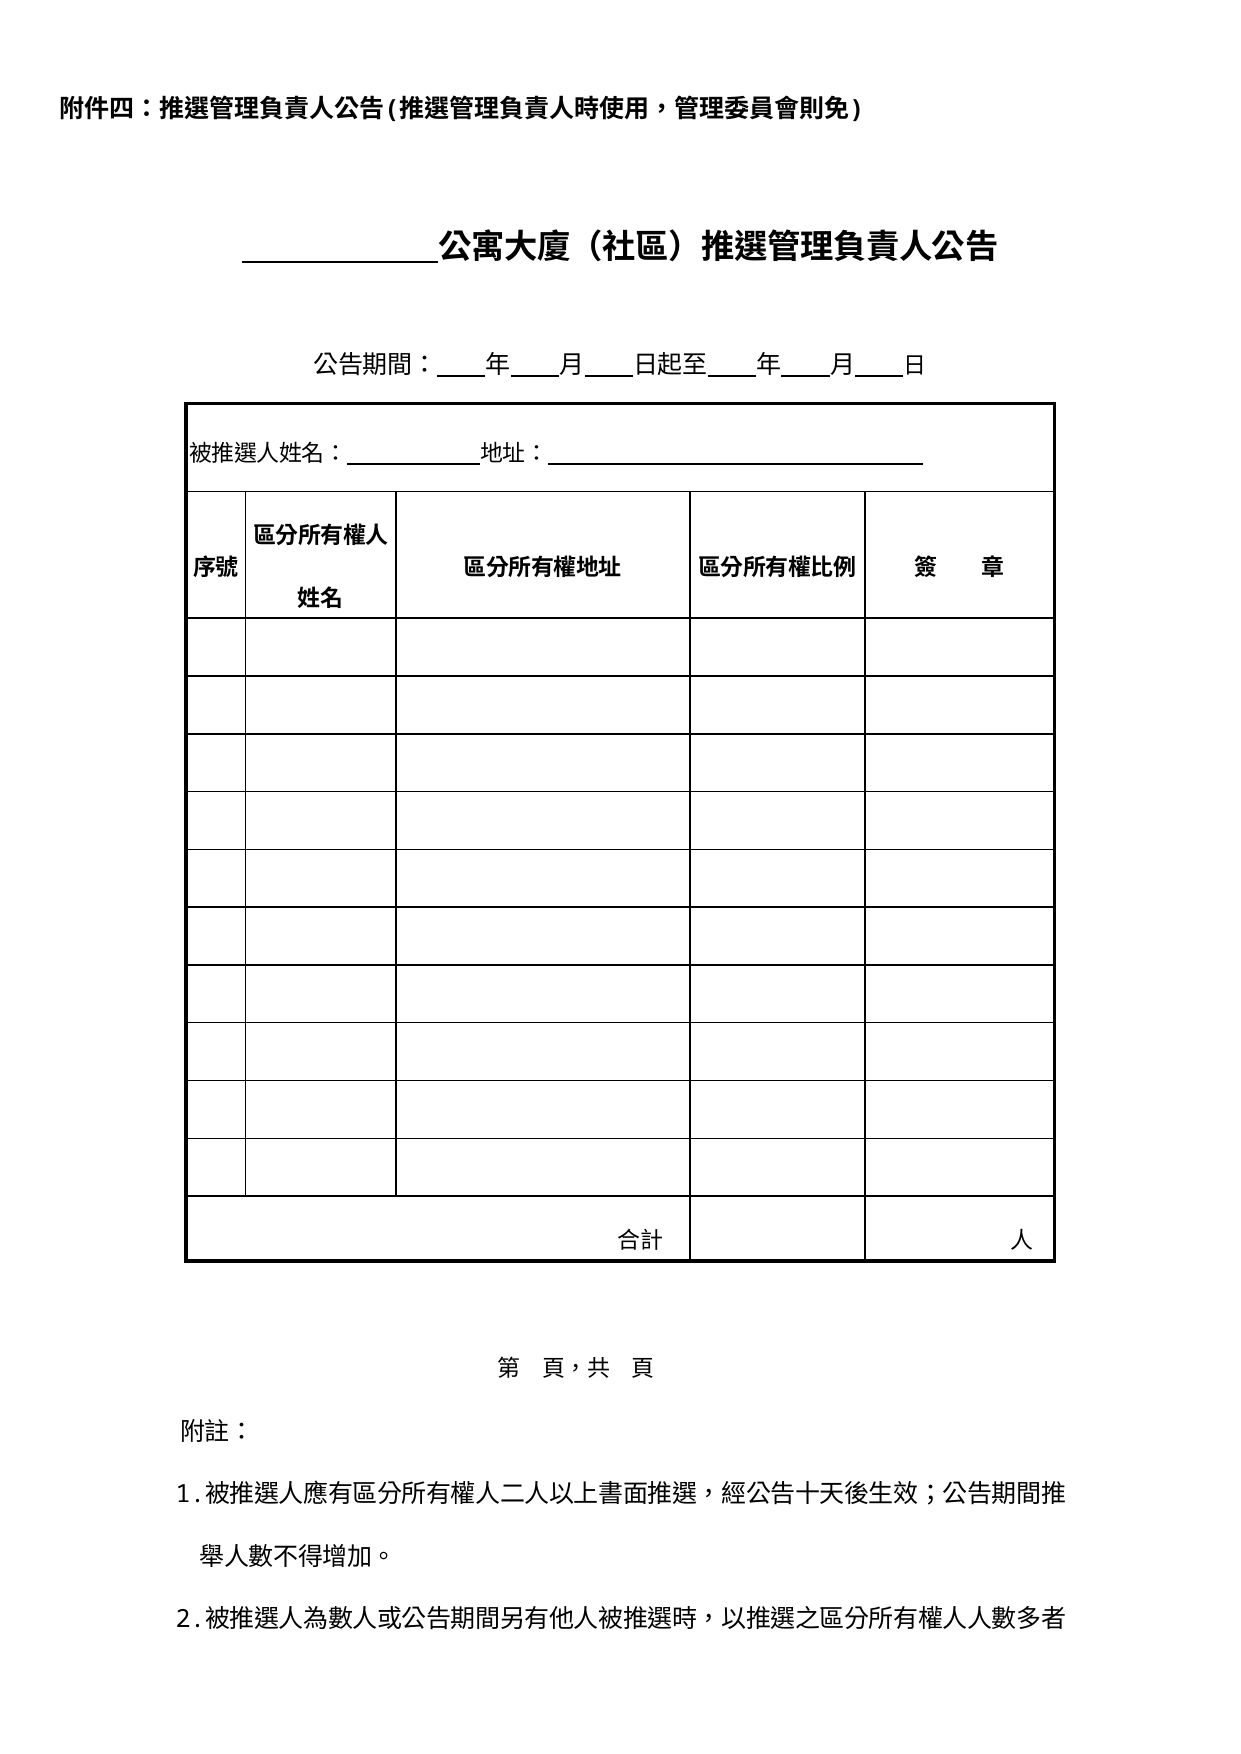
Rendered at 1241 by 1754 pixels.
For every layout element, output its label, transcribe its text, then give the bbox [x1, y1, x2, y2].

text 公告期間： 年 月 日起至 年 月 日 [59, 321, 1181, 383]
table_cell 簽 章 [866, 492, 1053, 617]
table_cell [246, 1081, 395, 1137]
text 舉人數不得增加。 [79, 1512, 1181, 1575]
table_cell [866, 677, 1053, 733]
table_cell [691, 1197, 864, 1259]
table_cell 人 [866, 1197, 1053, 1259]
table_cell [188, 735, 245, 791]
table_cell [397, 1139, 689, 1195]
table_cell [691, 677, 864, 733]
table_cell [691, 1081, 864, 1137]
table_cell 序號 [188, 492, 245, 617]
table_cell [691, 908, 864, 964]
table_cell [188, 1139, 245, 1195]
table_cell [691, 619, 864, 675]
table_cell [691, 850, 864, 906]
table_cell [188, 1023, 245, 1080]
table_cell [397, 735, 689, 791]
table_cell [397, 1023, 689, 1080]
table_cell [866, 966, 1053, 1022]
table_cell [866, 850, 1053, 906]
table_header 被推選人姓名： 地址： [188, 405, 1053, 491]
text 第 頁，共 頁 [59, 1262, 1093, 1387]
table_cell [188, 850, 245, 906]
table_cell [691, 1139, 864, 1195]
table_cell [866, 619, 1053, 675]
table_cell [866, 792, 1053, 848]
table_cell 區分所有權比例 [691, 492, 864, 617]
table_cell [246, 792, 395, 848]
table_cell [246, 1139, 395, 1195]
table_cell [246, 1023, 395, 1080]
table_cell [246, 735, 395, 791]
table_cell [866, 735, 1053, 791]
table_cell [188, 792, 245, 848]
text 1.被推選人應有區分所有權人二人以上書面推選，經公告十天後生效；公告期間推 [79, 1450, 1181, 1512]
table_cell [246, 966, 395, 1022]
table_cell [246, 677, 395, 733]
table_cell [866, 1081, 1053, 1137]
text 附件四：推選管理負責人公告(推選管理負責人時使用，管理委員會則免) [59, 64, 1181, 127]
table_cell [246, 619, 395, 675]
table_cell [691, 966, 864, 1022]
table_cell [691, 792, 864, 848]
table_cell [866, 908, 1053, 964]
table_cell [246, 850, 395, 906]
table_cell 區分所有權地址 [397, 492, 689, 617]
table_cell [397, 908, 689, 964]
table_cell [188, 677, 245, 733]
text 2.被推選人為數人或公告期間另有他人被推選時，以推選之區分所有權人人數多者 [79, 1575, 1181, 1637]
table_cell [397, 966, 689, 1022]
table_cell [188, 966, 245, 1022]
table_cell [188, 619, 245, 675]
table_cell [188, 1081, 245, 1137]
table_cell [691, 735, 864, 791]
table_cell 合計 [188, 1197, 689, 1259]
table_cell [691, 1023, 864, 1080]
table_cell [397, 619, 689, 675]
table_cell [397, 850, 689, 906]
table_cell [397, 1081, 689, 1137]
table_cell [866, 1023, 1053, 1080]
table_cell [397, 792, 689, 848]
table_cell 區分所有權人姓名 [246, 492, 395, 617]
table_cell [397, 677, 689, 733]
text 附註： [59, 1387, 1181, 1450]
text 公寓大廈（社區）推選管理負責人公告 [59, 202, 1181, 264]
table_cell [246, 908, 395, 964]
table_cell [188, 908, 245, 964]
table_cell [866, 1139, 1053, 1195]
